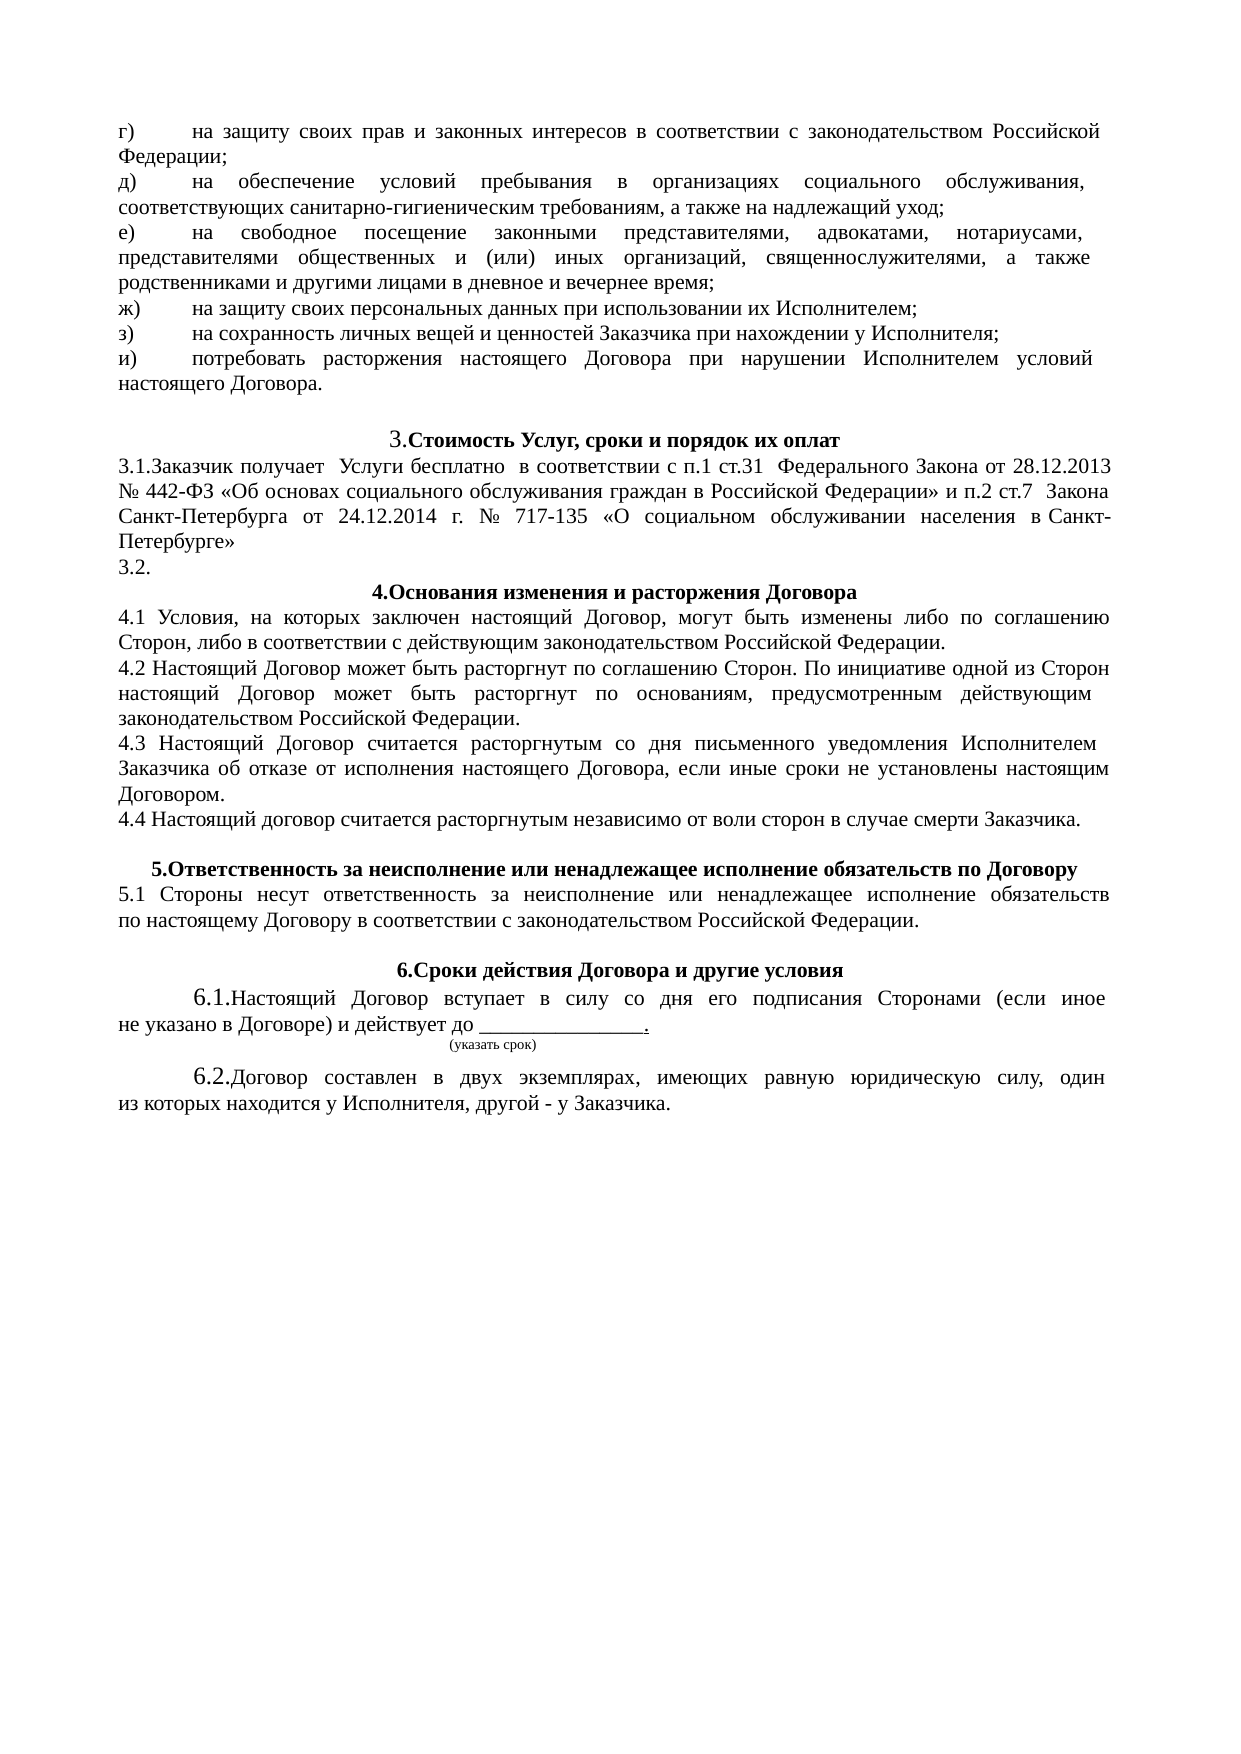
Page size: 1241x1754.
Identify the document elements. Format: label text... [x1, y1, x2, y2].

text з) на сохранность личных вещей и ценностей Заказчика при нахождении у Исполнителя; [118, 320, 1111, 345]
list Договор составлен в двух экземплярах, имеющих равную юридическую силу, один из которых находится у Исполнителя, другой - у Заказчика. [118, 1061, 1122, 1115]
list Ответственность за неисполнение или ненадлежащее исполнение обязательств по Договору [118, 856, 1111, 881]
text г) на защиту своих прав и законных интересов в соответствии с законодательством Российской Федерации; [118, 118, 1111, 168]
list Стоимость Услуг, сроки и порядок их оплат [118, 424, 1111, 453]
text 4.3 Настоящий Договор считается расторгнутым со дня письменного уведомления Исполнителем Заказчика об отказе от исполнения настоящего Договора, если иные сроки не установлены настоящим Договором. [118, 730, 1111, 806]
text (указать срок) [118, 1036, 1122, 1061]
text и) потребовать расторжения настоящего Договора при нарушении Исполнителем условий настоящего Договора. [118, 345, 1111, 395]
text е) на свободное посещение законными представителями, адвокатами, нотариусами, представителями общественных и (или) иных организаций, священнослужителями, а также родственниками и другими лицами в дневное и вечернее время; [118, 219, 1111, 294]
list Настоящий Договор вступает в силу со дня его подписания Сторонами (если иное не указано в Договоре) и действует до _______________. [118, 982, 1122, 1036]
list Сроки действия Договора и другие условия [118, 957, 1122, 982]
list Заказчик получает Услуги бесплатно в соответствии с п.1 ст.31 Федерального Закона от 28.12.2013 № 442-ФЗ «Об основах социального обслуживания граждан в Российской Федерации» и п.2 ст.7 Закона Санкт-Петербурга от 24.12.2014 г. № 717-135 «О социальном обслуживании населения в Санкт-Петербурге» [118, 453, 1111, 554]
text 4.4 Настоящий договор считается расторгнутым независимо от воли сторон в случае смерти Заказчика. [118, 806, 1111, 831]
text 4.2 Настоящий Договор может быть расторгнут по соглашению Сторон. По инициативе одной из Сторон настоящий Договор может быть расторгнут по основаниям, предусмотренным действующим законодательством Российской Федерации. [118, 654, 1111, 730]
text 4.1 Условия, на которых заключен настоящий Договор, могут быть изменены либо по соглашению Сторон, либо в соответствии с действующим законодательством Российской Федерации. [118, 604, 1111, 654]
text ж) на защиту своих персональных данных при использовании их Исполнителем; [118, 294, 1111, 320]
text 5.1 Стороны несут ответственность за неисполнение или ненадлежащее исполнение обязательств по настоящему Договору в соответствии с законодательством Российской Федерации. [118, 881, 1111, 932]
list Основания изменения и расторжения Договора [118, 579, 1111, 604]
text д) на обеспечение условий пребывания в организациях социального обслуживания, соответствующих санитарно-гигиеническим требованиям, а также на надлежащий уход; [118, 168, 1111, 219]
